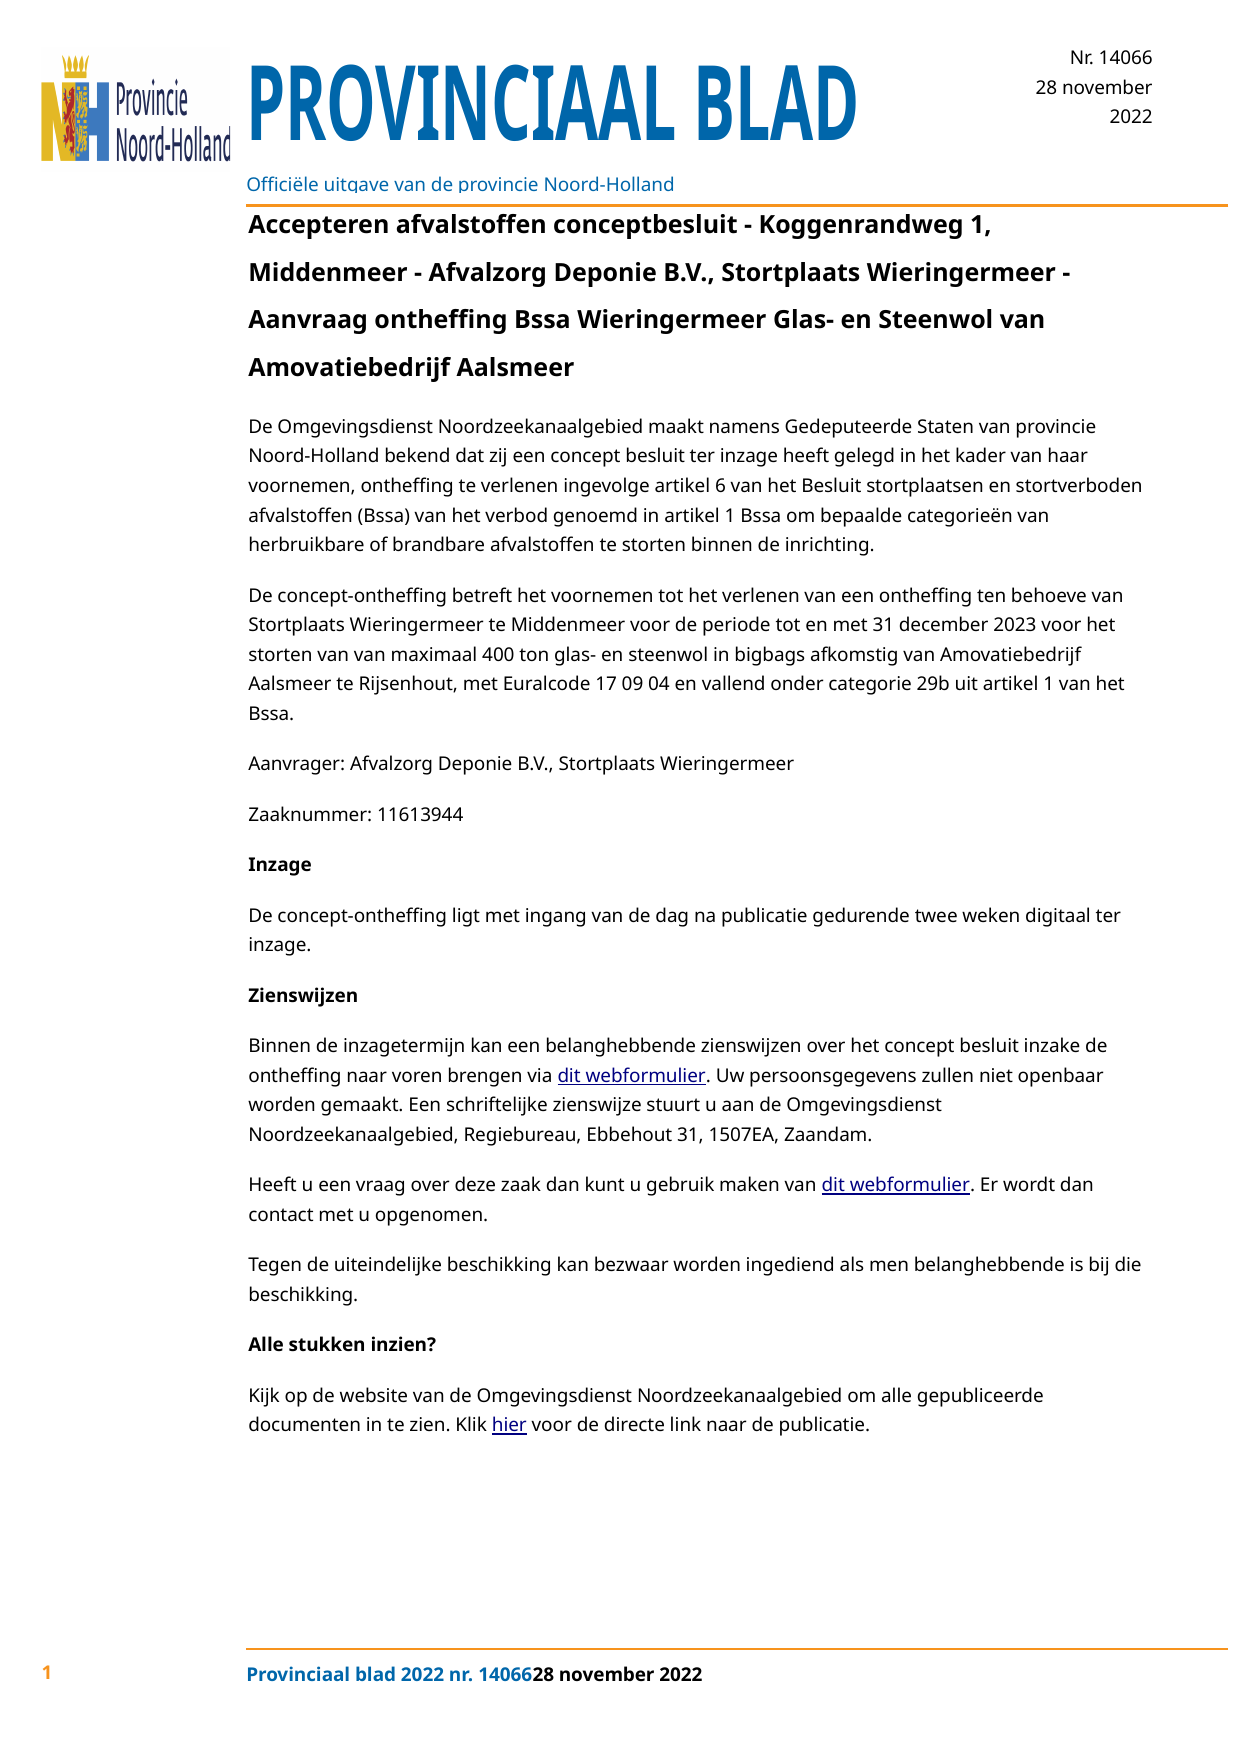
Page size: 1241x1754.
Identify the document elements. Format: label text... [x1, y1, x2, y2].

text Inzage [248, 851, 1152, 877]
text Zaaknummer: 11613944 [248, 801, 1152, 827]
text Kijk op de website van de Omgevingsdienst Noordzeekanaalgebied om alle gepubliceerde documenten in te zien. Klik hier voor de directe link naar de publicatie. [248, 1382, 1152, 1437]
picture [41, 47, 231, 172]
text Alle stukken inzien? [248, 1331, 1152, 1357]
text De Omgevingsdienst Noordzeekanaalgebied maakt namens Gedeputeerde Staten van provincie Noord-Holland bekend dat zij een concept besluit ter inzage heeft gelegd in het kader van haar voornemen, ontheffing te verlenen ingevolge artikel 6 van het Besluit stortplaatsen en stortverboden afvalstoffen (Bssa) van het verbod genoemd in artikel 1 Bssa om bepaalde categorieën van herbruikbare of brandbare afvalstoffen te storten binnen de inrichting. [248, 413, 1152, 557]
text De concept-ontheffing ligt met ingang van de dag na publicatie gedurende twee weken digitaal ter inzage. [248, 902, 1152, 957]
text Zienswijzen [248, 982, 1152, 1008]
text Aanvrager: Afvalzorg Deponie B.V., Stortplaats Wieringermeer [248, 751, 1152, 776]
text Tegen de uiteindelijke beschikking kan bezwaar worden ingediend als men belanghebbende is bij die beschikking. [248, 1251, 1152, 1307]
text Binnen de inzagetermijn kan een belanghebbende zienswijzen over het concept besluit inzake de ontheffing naar voren brengen via dit webformulier. Uw persoonsgegevens zullen niet openbaar worden gemaakt. Een schriftelijke zienswijze stuurt u aan de Omgevingsdienst Noordzeekanaalgebied, Regiebureau, Ebbehout 31, 1507EA, Zaandam. [248, 1032, 1152, 1147]
text De concept-ontheffing betreft het voornemen tot het verlenen van een ontheffing ten behoeve van Stortplaats Wieringermeer te Middenmeer voor de periode tot en met 31 december 2023 voor het storten van van maximaal 400 ton glas- en steenwol in bigbags afkomstig van Amovatiebedrijf Aalsmeer te Rijsenhout, met Euralcode 17 09 04 en vallend onder categorie 29b uit artikel 1 van het Bssa. [248, 582, 1152, 726]
text Accepteren afvalstoffen conceptbesluit - Koggenrandweg 1, Middenmeer - Afvalzorg Deponie B.V., Stortplaats Wieringermeer - Aanvraag ontheffing Bssa Wieringermeer Glas- en Steenwol van Amovatiebedrijf Aalsmeer [248, 207, 1152, 384]
text Heeft u een vraag over deze zaak dan kunt u gebruik maken van dit webformulier. Er wordt dan contact met u opgenomen. [248, 1171, 1152, 1227]
